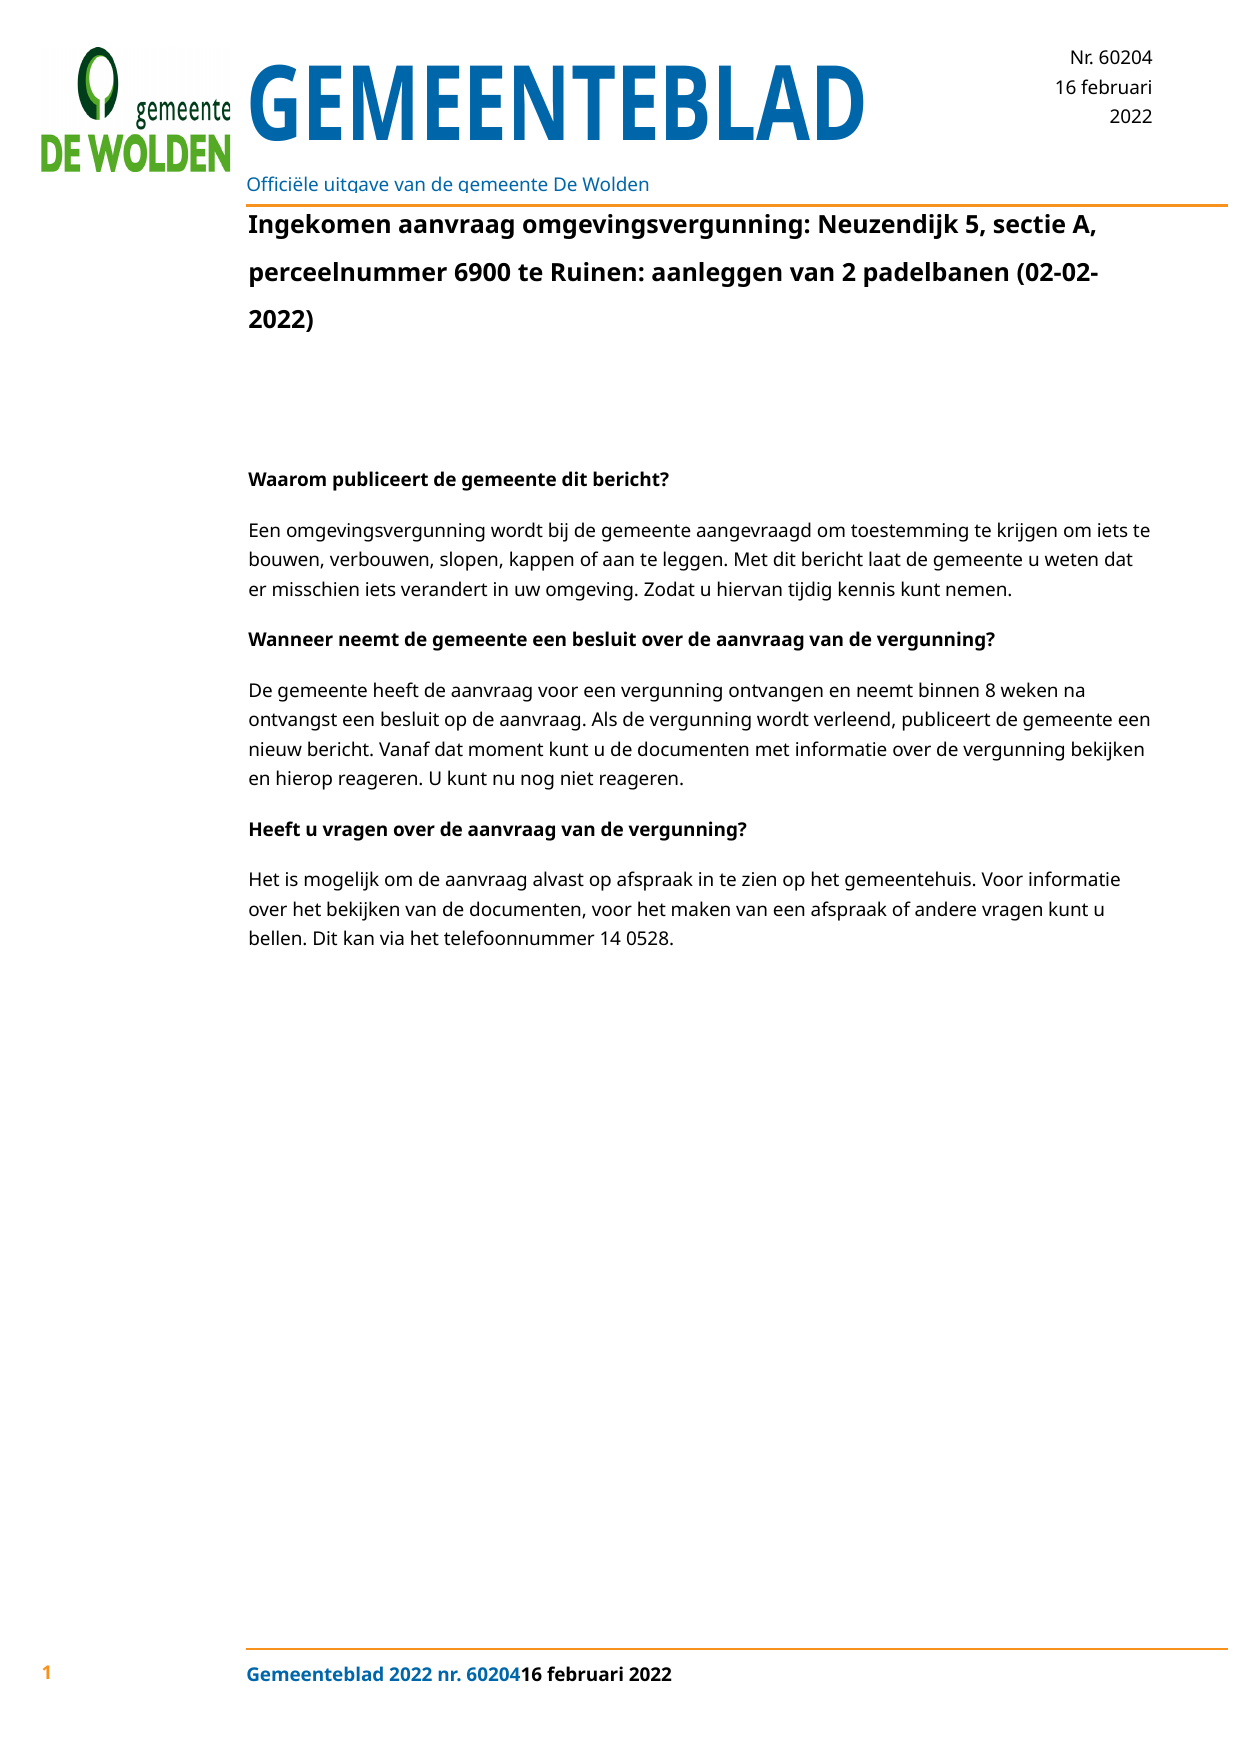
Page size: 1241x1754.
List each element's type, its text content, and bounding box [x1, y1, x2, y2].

text De gemeente heeft de aanvraag voor een vergunning ontvangen en neemt binnen 8 weken na ontvangst een besluit op de aanvraag. Als de vergunning wordt verleend, publiceert de gemeente een nieuw bericht. Vanaf dat moment kunt u de documenten met informatie over de vergunning bekijken en hierop reageren. U kunt nu nog niet reageren. [248, 677, 1152, 791]
text Een omgevingsvergunning wordt bij de gemeente aangevraagd om toestemming te krijgen om iets te bouwen, verbouwen, slopen, kappen of aan te leggen. Met dit bericht laat de gemeente u weten dat er misschien iets verandert in uw omgeving. Zodat u hiervan tijdig kennis kunt nemen. [248, 517, 1152, 602]
text Heeft u vragen over de aanvraag van de vergunning? [248, 816, 1152, 842]
text Het is mogelijk om de aanvraag alvast op afspraak in te zien op het gemeentehuis. Voor informatie over het bekijken van de documenten, voor het maken van een afspraak of andere vragen kunt u bellen. Dit kan via het telefoonnummer 14 0528. [248, 866, 1152, 951]
text Waarom publiceert de gemeente dit bericht? [248, 466, 1152, 492]
picture [41, 47, 231, 172]
text Wanneer neemt de gemeente een besluit over de aanvraag van de vergunning? [248, 626, 1152, 652]
text Ingekomen aanvraag omgevingsvergunning: Neuzendijk 5, sectie A, perceelnummer 6900 te Ruinen: aanleggen van 2 padelbanen (02-02-2022) [248, 207, 1152, 336]
